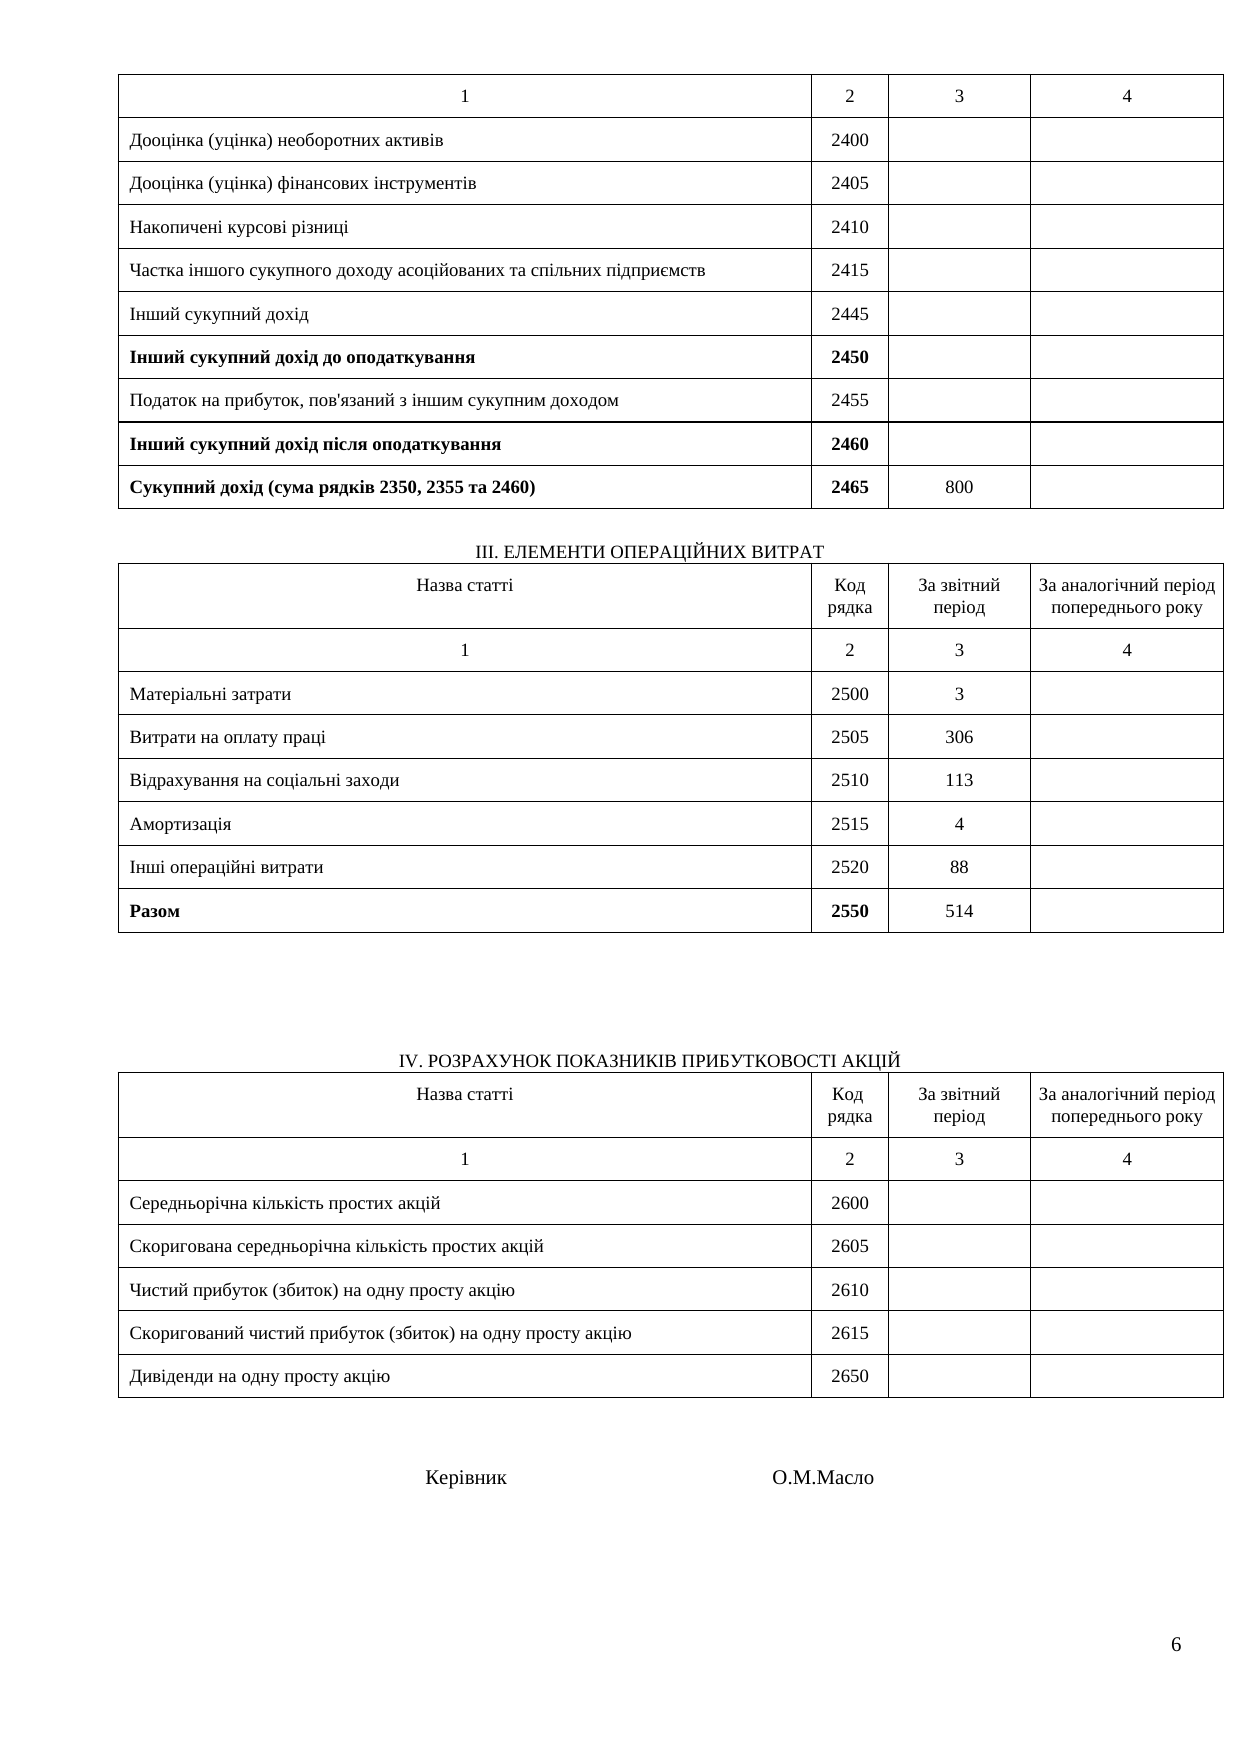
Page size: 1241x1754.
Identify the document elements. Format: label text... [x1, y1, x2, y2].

table_header Назва статті [119, 1073, 811, 1137]
table_cell [1031, 336, 1223, 378]
table_cell Інший сукупний дохід [119, 292, 811, 334]
table_cell [889, 423, 1030, 465]
table_cell Амортизація [119, 802, 811, 845]
table_cell Скоригована середньорічна кількість простих акцій [119, 1225, 811, 1267]
table_cell Накопичені курсові різниці [119, 205, 811, 248]
table_cell 4 [1031, 1138, 1223, 1180]
table_cell Чистий прибуток (збиток) на одну просту акцію [119, 1268, 811, 1310]
table_cell Матеріальні затрати [119, 672, 811, 714]
table_cell [1031, 423, 1223, 465]
table_cell Податок на прибуток, пов'язаний з іншим сукупним доходом [119, 379, 811, 421]
table_cell [889, 162, 1030, 204]
table_cell [1031, 118, 1223, 161]
table_cell [1031, 1355, 1223, 1397]
table_cell 2415 [812, 249, 888, 291]
table_cell Витрати на оплату праці [119, 715, 811, 758]
table_cell [1031, 379, 1223, 421]
table_cell [889, 379, 1030, 421]
table_cell 2515 [812, 802, 888, 845]
table_cell 2550 [812, 889, 888, 932]
table_cell 2 [812, 629, 888, 671]
table_cell 514 [889, 889, 1030, 932]
table_cell [1031, 889, 1223, 932]
table_cell Інші операційні витрати [119, 846, 811, 888]
table_cell 2600 [812, 1181, 888, 1223]
table_cell 2510 [812, 759, 888, 801]
table_header За звітний період [889, 1073, 1030, 1137]
table_cell 3 [889, 629, 1030, 671]
table_cell [1031, 846, 1223, 888]
table_cell Частка іншого сукупного доходу асоційованих та спільних підприємств [119, 249, 811, 291]
table_cell 2615 [812, 1311, 888, 1354]
table_cell 2445 [812, 292, 888, 334]
table_cell Середньорічна кількість простих акцій [119, 1181, 811, 1223]
table_cell 113 [889, 759, 1030, 801]
table_header Назва статті [119, 564, 811, 627]
table_cell [889, 118, 1030, 161]
table_cell 4 [1031, 629, 1223, 671]
table_cell 1 [119, 629, 811, 671]
table_cell 2465 [812, 466, 888, 508]
table_cell 3 [889, 75, 1030, 117]
table_cell [1031, 1311, 1223, 1354]
table_cell 2520 [812, 846, 888, 888]
table_cell 1 [119, 1138, 811, 1180]
table_cell 2405 [812, 162, 888, 204]
table_cell [889, 1268, 1030, 1310]
table_cell 3 [889, 1138, 1030, 1180]
table_cell 2 [812, 75, 888, 117]
table_cell 2450 [812, 336, 888, 378]
table_cell [1031, 1181, 1223, 1223]
table_cell [889, 1311, 1030, 1354]
table_cell [889, 336, 1030, 378]
table_cell [1031, 1225, 1223, 1267]
table_cell [1031, 802, 1223, 845]
table_cell [1031, 249, 1223, 291]
table_cell 2610 [812, 1268, 888, 1310]
table_cell 2460 [812, 423, 888, 465]
table_cell Скоригований чистий прибуток (збиток) на одну просту акцію [119, 1311, 811, 1354]
table_cell [889, 292, 1030, 334]
table_cell [1031, 466, 1223, 508]
text III. ЕЛЕМЕНТИ ОПЕРАЦІЙНИХ ВИТРАТ [118, 541, 1181, 562]
table_cell [1031, 205, 1223, 248]
table_cell 2500 [812, 672, 888, 714]
text IV. РОЗРАХУНОК ПОКАЗНИКІВ ПРИБУТКОВОСТІ АКЦІЙ [118, 1050, 1181, 1072]
table_header За звітний період [889, 564, 1030, 627]
table_cell 306 [889, 715, 1030, 758]
table_cell 2 [812, 1138, 888, 1180]
table_cell 2455 [812, 379, 888, 421]
table_cell 1 [119, 75, 811, 117]
table_cell 2650 [812, 1355, 888, 1397]
table_cell [889, 1181, 1030, 1223]
table_header За аналогічний період попереднього року [1031, 1073, 1223, 1137]
table_cell 2400 [812, 118, 888, 161]
table_cell [889, 1355, 1030, 1397]
table_cell [1031, 759, 1223, 801]
table_cell [1031, 292, 1223, 334]
table_cell [1031, 1268, 1223, 1310]
table_cell 2505 [812, 715, 888, 758]
text Керівник О.М.Масло [118, 1465, 1181, 1489]
table_header За аналогічний період попереднього року [1031, 564, 1223, 627]
table_cell [889, 1225, 1030, 1267]
table_cell 800 [889, 466, 1030, 508]
table_cell Інший сукупний дохід після оподаткування [119, 423, 811, 465]
table_header Код рядка [812, 1073, 888, 1137]
table_cell 88 [889, 846, 1030, 888]
table_cell 2410 [812, 205, 888, 248]
table_cell [1031, 715, 1223, 758]
table_cell [1031, 672, 1223, 714]
table_cell 3 [889, 672, 1030, 714]
table_cell [1031, 162, 1223, 204]
table_cell [889, 205, 1030, 248]
table_cell 2605 [812, 1225, 888, 1267]
table_cell Разом [119, 889, 811, 932]
table_cell Інший сукупний дохід до оподаткування [119, 336, 811, 378]
table_cell Дивіденди на одну просту акцію [119, 1355, 811, 1397]
table_cell Дооцінка (уцінка) необоротних активів [119, 118, 811, 161]
table_cell 4 [1031, 75, 1223, 117]
table_cell [889, 249, 1030, 291]
table_cell Відрахування на соціальні заходи [119, 759, 811, 801]
table_cell Сукупний дохід (сума рядків 2350, 2355 та 2460) [119, 466, 811, 508]
table_header Код рядка [812, 564, 888, 627]
table_cell Дооцінка (уцінка) фінансових інструментів [119, 162, 811, 204]
table_cell 4 [889, 802, 1030, 845]
